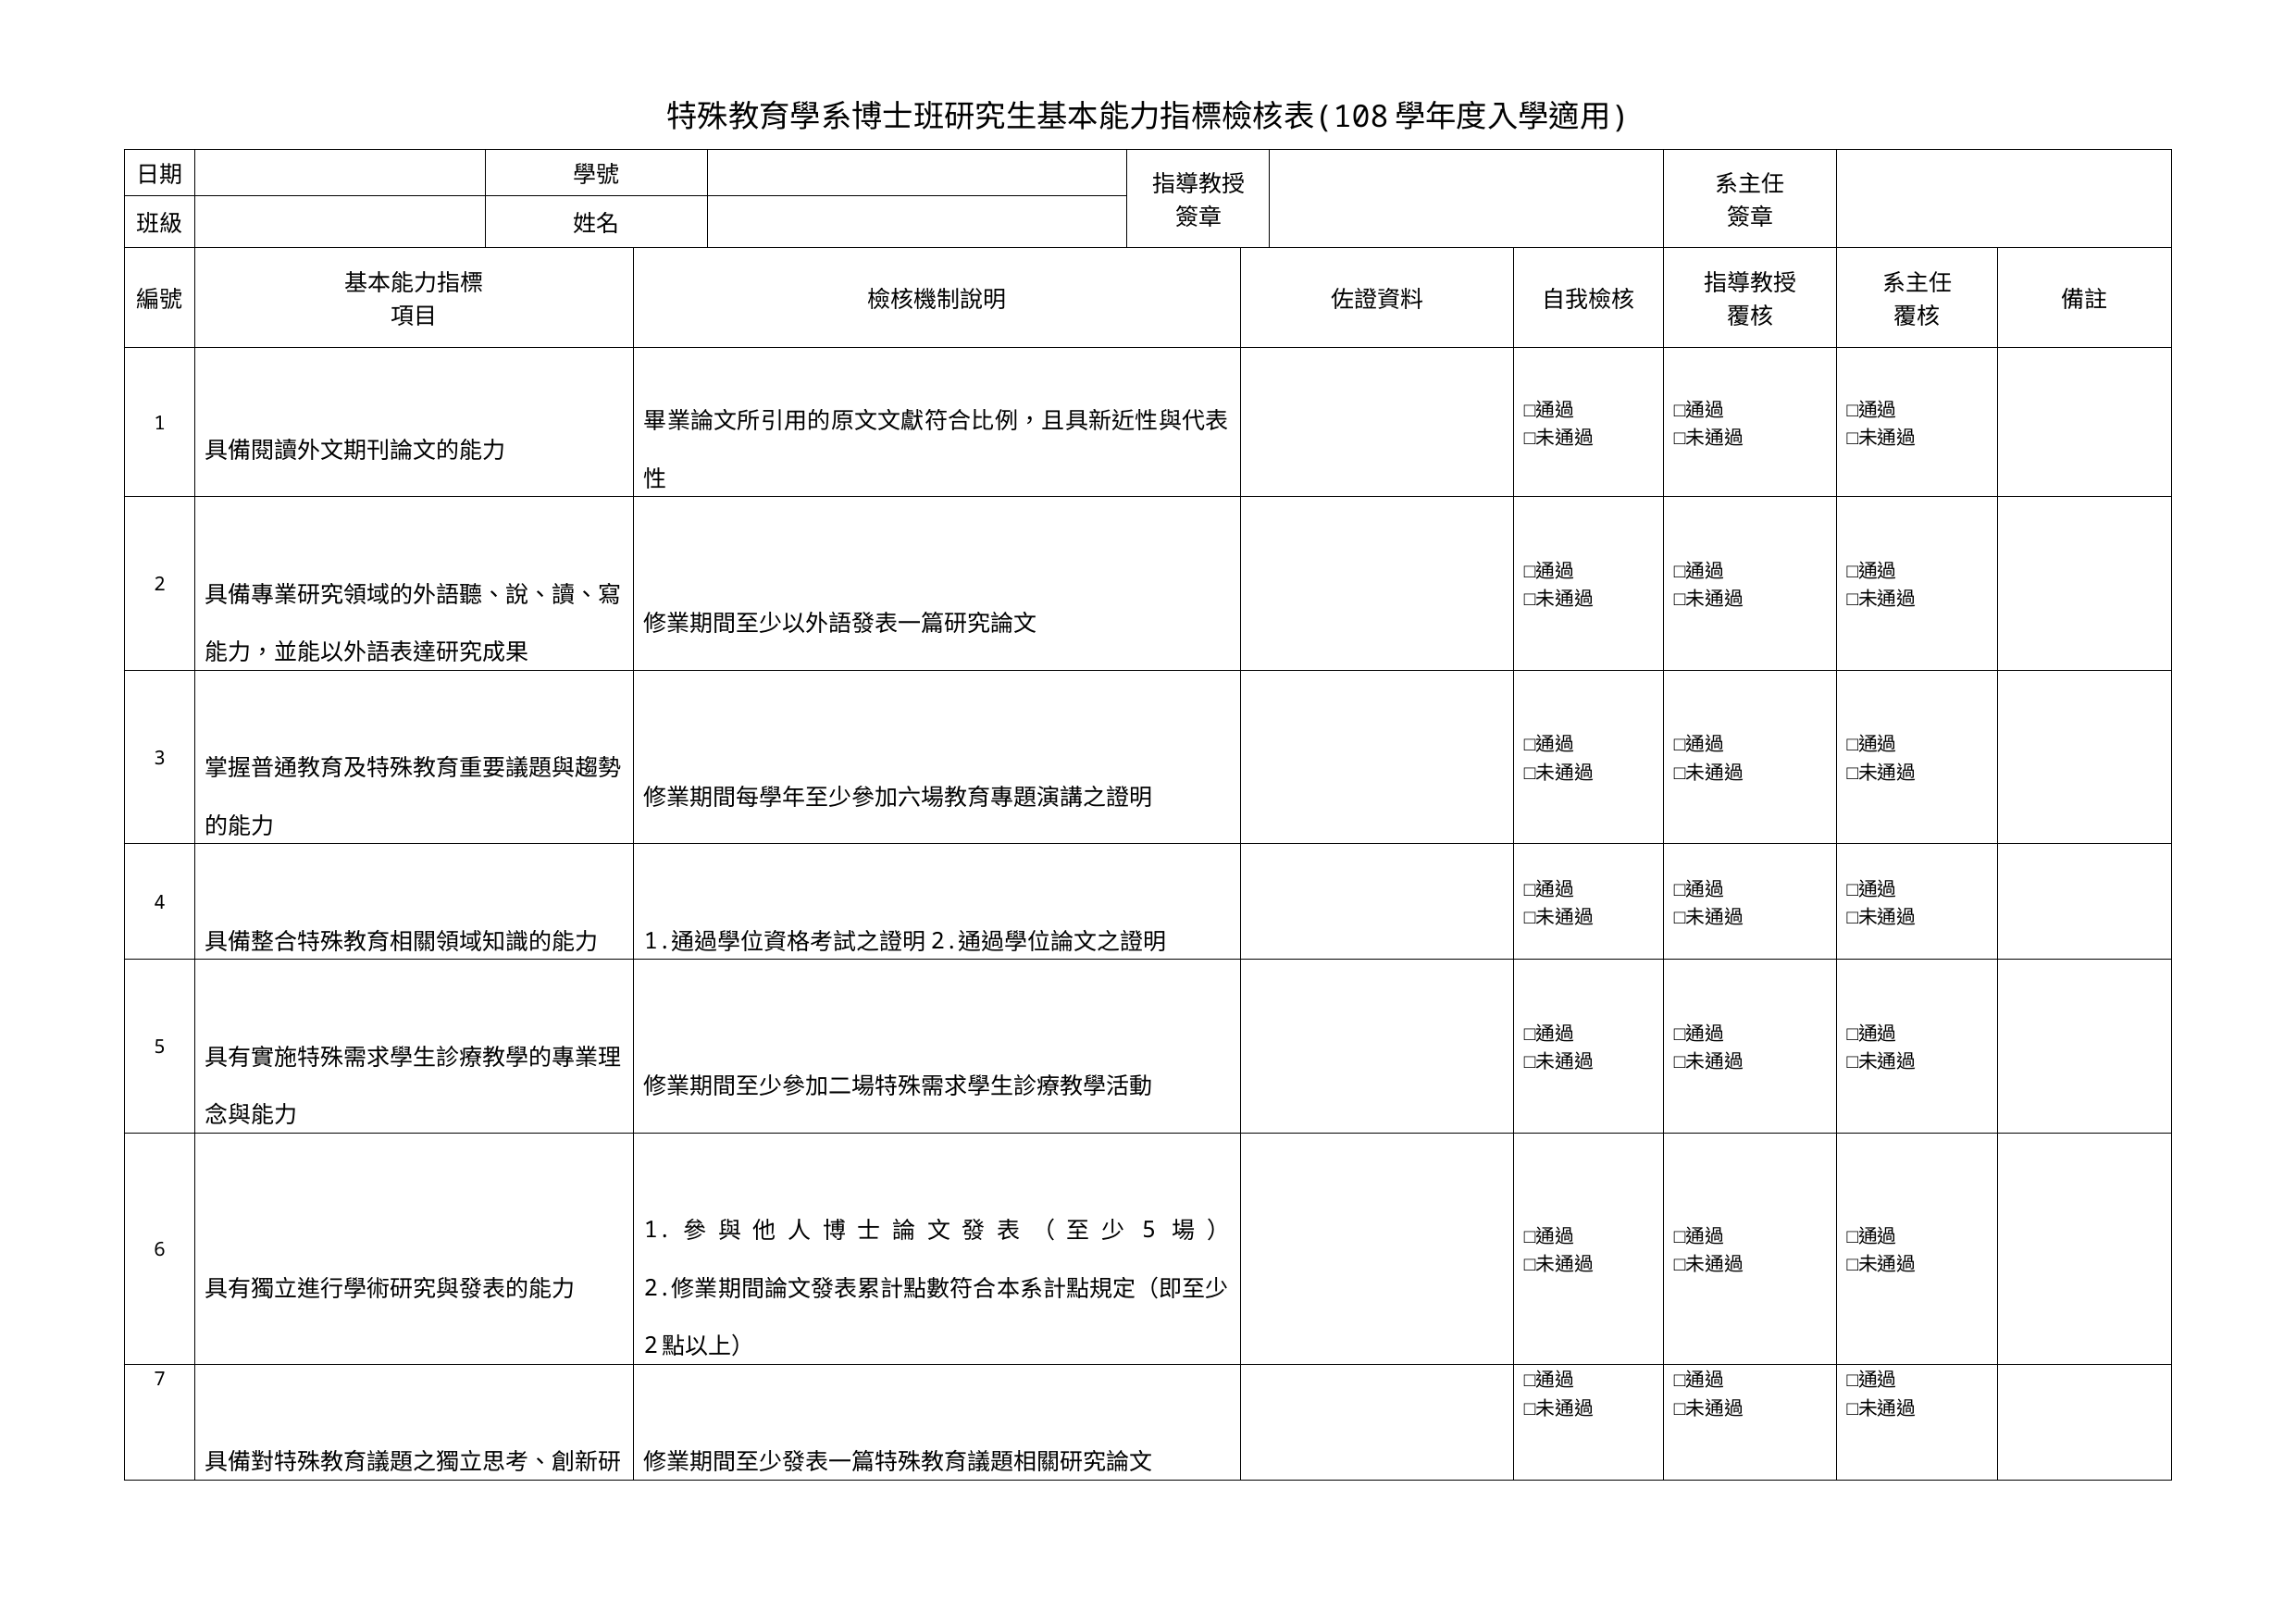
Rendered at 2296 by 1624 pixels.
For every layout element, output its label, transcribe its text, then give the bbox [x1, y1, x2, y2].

table_header [1837, 150, 2171, 247]
table_header [708, 150, 1126, 195]
table_cell □通過 □未通過 [1837, 1134, 1997, 1364]
table_cell 修業期間至少參加二場特殊需求學生診療教學活動 [634, 960, 1240, 1133]
table_cell 1.通過學位資格考試之證明2.通過學位論文之證明 [634, 844, 1240, 959]
table_cell □通過 □未通過 [1664, 348, 1836, 496]
table_cell 5 [125, 960, 194, 1133]
table_header 系主任 簽章 [1664, 150, 1836, 247]
table_cell □通過 □未通過 [1837, 1365, 1997, 1480]
table_cell 具備對特殊教育議題之獨立思考、創新研 [195, 1365, 633, 1480]
table_cell [1241, 960, 1513, 1133]
table_cell 姓名 [486, 196, 707, 247]
table_cell 2 [125, 497, 194, 670]
table_cell [1998, 1365, 2171, 1480]
table_cell 修業期間至少發表一篇特殊教育議題相關研究論文 [634, 1365, 1240, 1480]
table_cell □通過 □未通過 [1514, 844, 1663, 959]
table_cell [1241, 671, 1513, 843]
table_cell □通過 □未通過 [1837, 671, 1997, 843]
table_cell □通過 □未通過 [1837, 497, 1997, 670]
table_cell □通過 □未通過 [1514, 1365, 1663, 1480]
table_cell 4 [125, 844, 194, 959]
table_cell 編號 [125, 248, 194, 347]
table_cell 佐證資料 [1241, 248, 1513, 347]
table_header 學號 [486, 150, 707, 195]
table_cell □通過 □未通過 [1664, 497, 1836, 670]
table_cell □通過 □未通過 [1664, 671, 1836, 843]
table_cell 1 [125, 348, 194, 496]
table_cell □通過 □未通過 [1837, 960, 1997, 1133]
table_cell □通過 □未通過 [1664, 1134, 1836, 1364]
table_cell □通過 □未通過 [1664, 844, 1836, 959]
table_cell [708, 196, 1126, 247]
table_cell 畢業論文所引用的原文文獻符合比例，且具新近性與代表性 [634, 348, 1240, 496]
table_cell [1241, 1134, 1513, 1364]
table_cell 備註 [1998, 248, 2171, 347]
table_cell 具有實施特殊需求學生診療教學的專業理念與能力 [195, 960, 633, 1133]
table_cell □通過 □未通過 [1837, 844, 1997, 959]
table_cell 系主任 覆核 [1837, 248, 1997, 347]
table_cell 掌握普通教育及特殊教育重要議題與趨勢的能力 [195, 671, 633, 843]
table_cell [1241, 348, 1513, 496]
table_cell □通過 □未通過 [1514, 497, 1663, 670]
table_cell [1998, 671, 2171, 843]
table_header [195, 150, 485, 195]
table_header 指導教授 簽章 [1127, 150, 1269, 247]
table_cell □通過 □未通過 [1514, 1134, 1663, 1364]
table_cell 檢核機制說明 [634, 248, 1240, 347]
table_cell 修業期間至少以外語發表一篇研究論文 [634, 497, 1240, 670]
table_cell 修業期間每學年至少參加六場教育專題演講之證明 [634, 671, 1240, 843]
table_cell [1998, 960, 2171, 1133]
table_cell 基本能力指標 項目 [195, 248, 633, 347]
table_cell [1241, 1365, 1513, 1480]
table_cell 指導教授 覆核 [1664, 248, 1836, 347]
table_cell 3 [125, 671, 194, 843]
table_header 日期 [125, 150, 194, 195]
table_cell □通過 □未通過 [1664, 1365, 1836, 1480]
table_cell [1241, 497, 1513, 670]
table_cell □通過 □未通過 [1514, 671, 1663, 843]
table_cell 6 [125, 1134, 194, 1364]
table_cell □通過 □未通過 [1837, 348, 1997, 496]
table_cell □通過 □未通過 [1514, 348, 1663, 496]
table_cell 自我檢核 [1514, 248, 1663, 347]
table_cell □通過 □未通過 [1514, 960, 1663, 1133]
table_cell 7 [125, 1365, 194, 1480]
table_cell [1241, 844, 1513, 959]
table_cell [1998, 348, 2171, 496]
table_cell 1.參與他人博士論文發表（至少5場） 2.修業期間論文發表累計點數符合本系計點規定（即至少2點以上） [634, 1134, 1240, 1364]
table_cell [1998, 1134, 2171, 1364]
table_cell [1998, 844, 2171, 959]
table_cell [195, 196, 485, 247]
table_cell □通過 □未通過 [1664, 960, 1836, 1133]
table_cell 具備整合特殊教育相關領域知識的能力 [195, 844, 633, 959]
table_header [1270, 150, 1663, 247]
table_cell 具備閱讀外文期刊論文的能力 [195, 348, 633, 496]
table_cell 班級 [125, 196, 194, 247]
table_cell 具備專業研究領域的外語聽、說、讀、寫能力，並能以外語表達研究成果 [195, 497, 633, 670]
table_cell 具有獨立進行學術研究與發表的能力 [195, 1134, 633, 1364]
text 特殊教育學系博士班研究生基本能力指標檢核表(108學年度入學適用) [109, 92, 2186, 136]
table_cell [1998, 497, 2171, 670]
